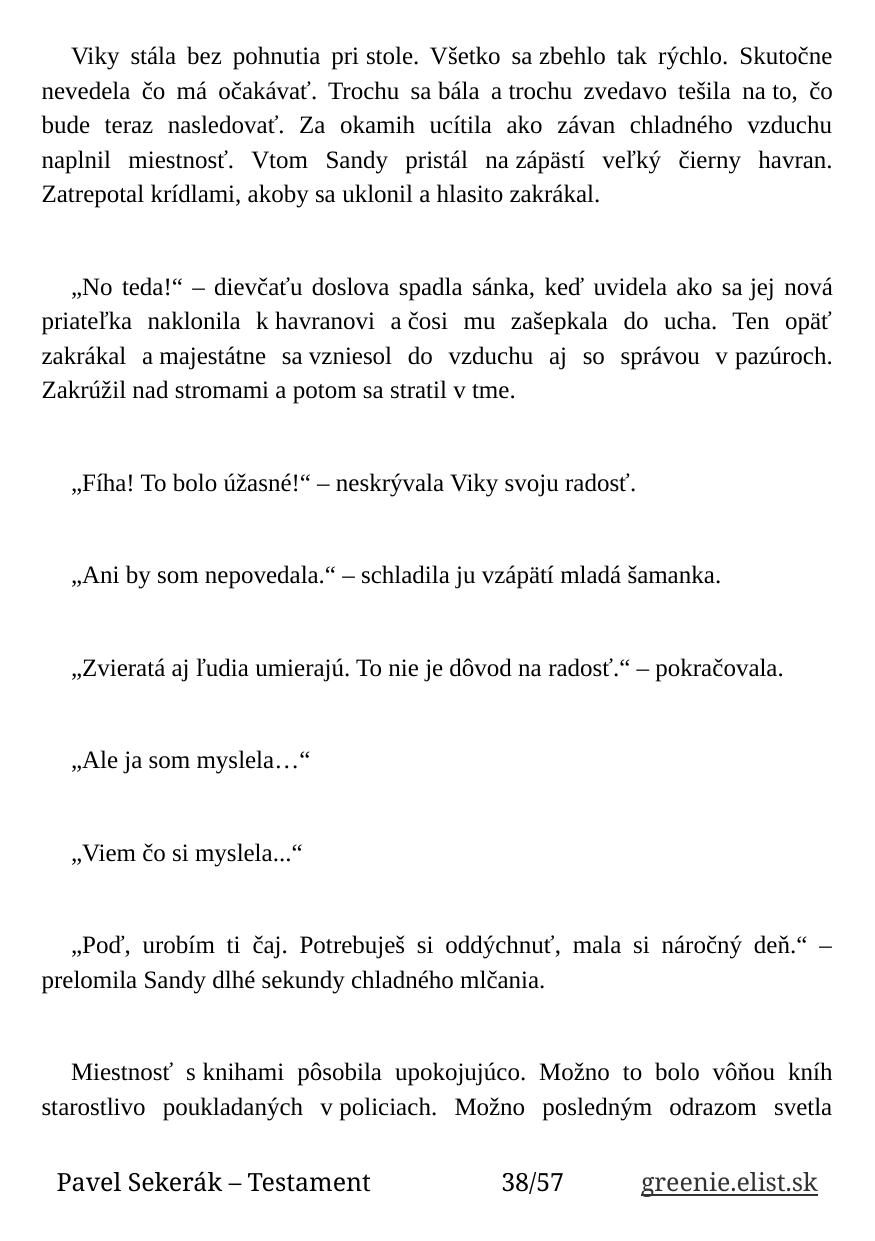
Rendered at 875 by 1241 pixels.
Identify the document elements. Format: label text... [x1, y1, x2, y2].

text „Poď, urobím ti čaj. Potrebuješ si oddýchnuť, mala si náročný deň.“ – prelomila Sandy dlhé sekundy chladného mlčania. [41, 930, 833, 993]
text „Ani by som nepovedala.“ – schladila ju vzápätí mladá šamanka. [41, 560, 833, 589]
text Miestnosť s knihami pôsobila upokojujúco. Možno to bolo vôňou kníh starostlivo poukladaných v policiach. Možno posledným odrazom svetla [41, 1057, 833, 1120]
text „Ale ja som myslela…“ [41, 745, 833, 774]
text „Fíha! To bolo úžasné!“ – neskrývala Viky svoju radosť. [41, 468, 833, 496]
text Viky stála bez pohnutia pri stole. Všetko sa zbehlo tak rýchlo. Skutočne nevedela čo má očakávať. Trochu sa bála a trochu zvedavo tešila na to, čo bude teraz nasledovať. Za okamih ucítila ako závan chladného vzduchu naplnil miestnosť. Vtom Sandy pristál na zápästí veľký čierny havran. Zatrepotal krídlami, akoby sa uklonil a hlasito zakrákal. [41, 41, 833, 208]
text „Zvieratá aj ľudia umierajú. To nie je dôvod na radosť.“ – pokračovala. [41, 653, 833, 681]
text „Viem čo si myslela...“ [41, 838, 833, 866]
text „No teda!“ – dievčaťu doslova spadla sánka, keď uvidela ako sa jej nová priateľka naklonila k havranovi a čosi mu zašepkala do ucha. Ten opäť zakrákal a majestátne sa vzniesol do vzduchu aj so správou v pazúroch. Zakrúžil nad stromami a potom sa stratil v tme. [41, 272, 833, 404]
